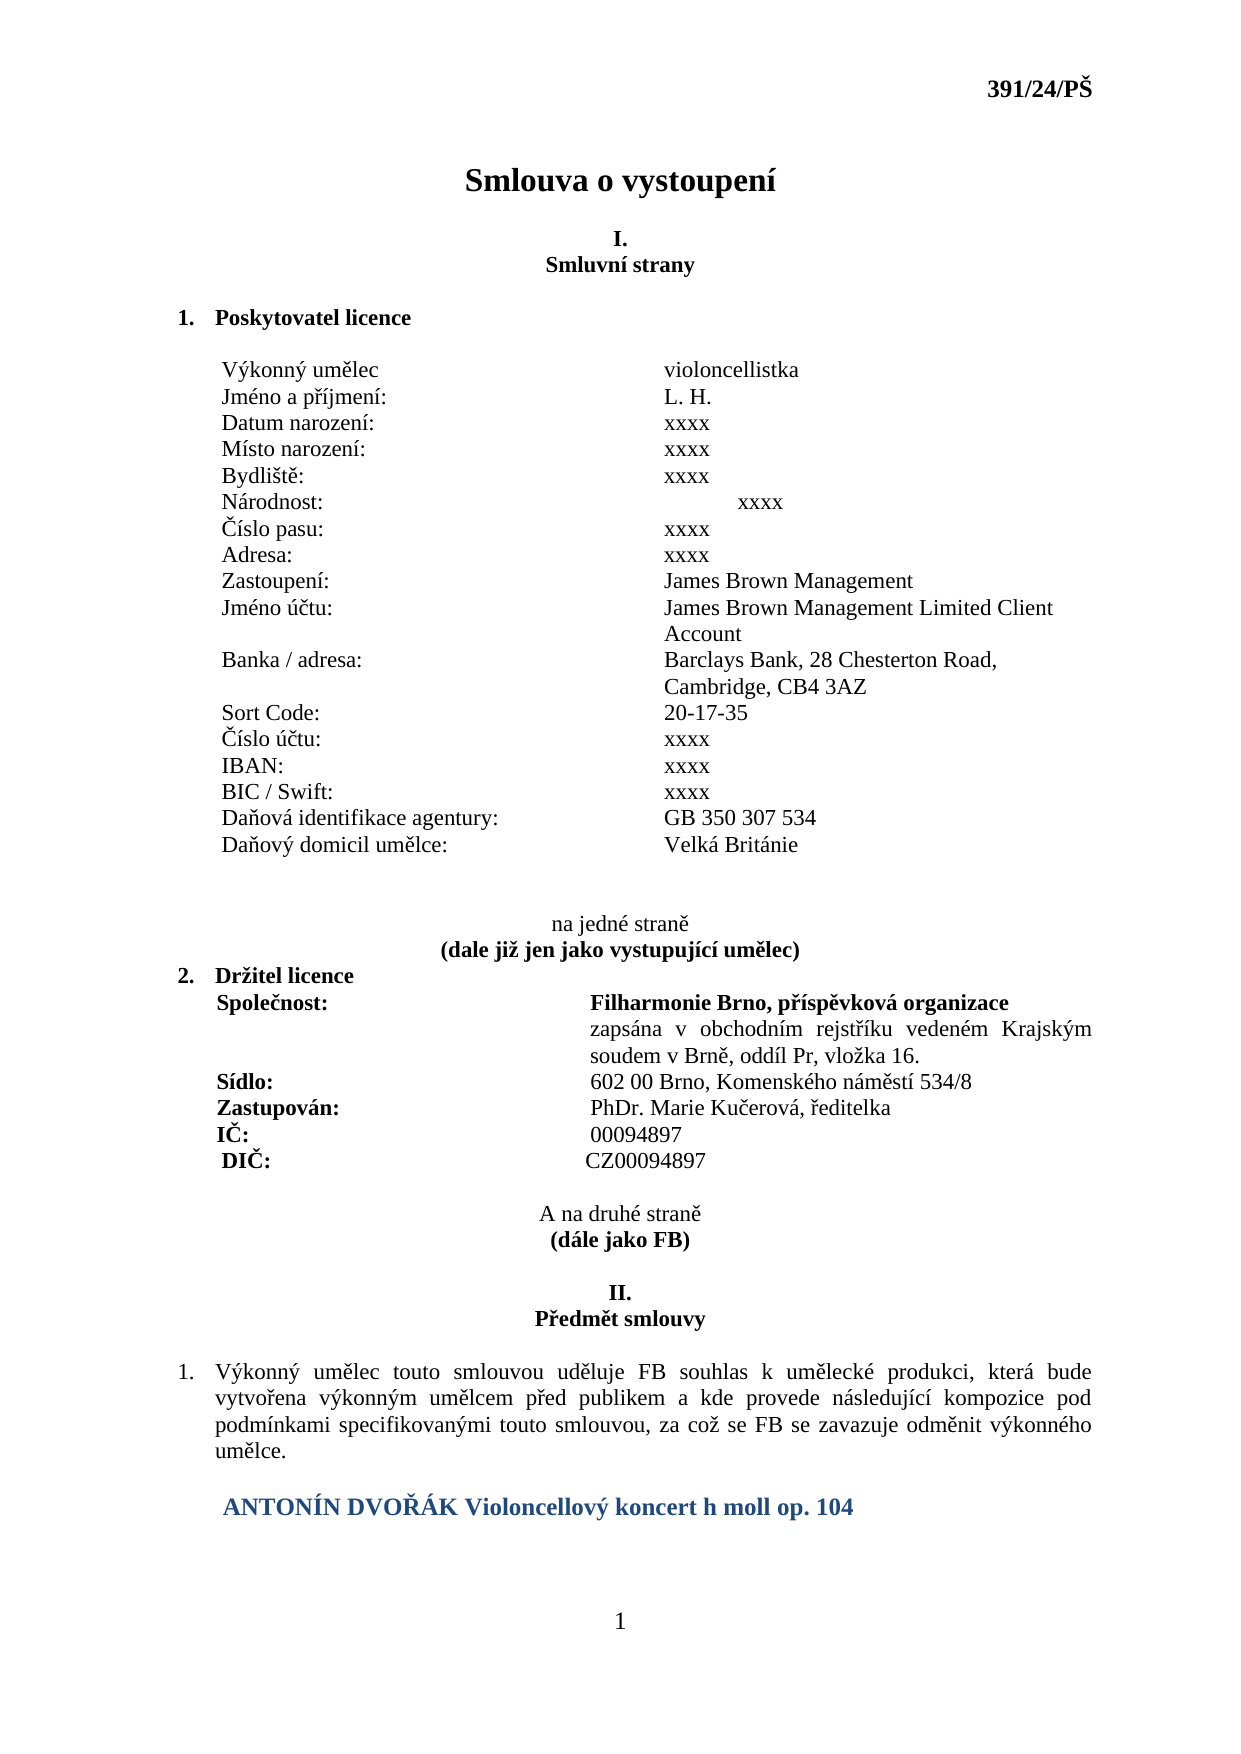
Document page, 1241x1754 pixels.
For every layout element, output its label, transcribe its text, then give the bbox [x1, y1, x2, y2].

text (dale již jen jako vystupující umělec) [148, 936, 1093, 963]
text Číslo účtu: xxxx [221, 725, 1093, 752]
text Předmět smlouvy [148, 1305, 1093, 1332]
text I. [148, 225, 1093, 251]
list Poskytovatel licence [177, 304, 1093, 330]
text A na druhé straně [148, 1200, 1093, 1226]
text IČ: 00094897 [148, 1121, 1093, 1147]
text Místo narození: xxxx [148, 436, 1093, 462]
text BIC / Swift: xxxx [221, 778, 1093, 804]
text Zastoupení: James Brown Management [221, 567, 1093, 594]
text Bydliště: xxxx [221, 462, 1093, 488]
text Jméno a příjmení: L. H. [148, 383, 1093, 409]
text Sídlo: 602 00 Brno, Komenského náměstí 534/8 [148, 1068, 1093, 1094]
text Číslo pasu: xxxx [148, 514, 1093, 541]
text Jméno účtu: James Brown Management Limited Client Account [221, 594, 1093, 646]
text IBAN: xxxx [221, 752, 1093, 778]
list Výkonný umělec touto smlouvou uděluje FB souhlas k umělecké produkci, která bude vytvořena výkonným umělcem před publikem a kde provede následující kompozice pod podmínkami specifikovanými touto smlouvou, za což se FB se zavazuje odměnit výkonného umělce. [177, 1358, 1093, 1463]
subtitle Smlouva o vystoupení [148, 160, 1093, 198]
text Smluvní strany [148, 251, 1093, 277]
list Držitel licence [177, 963, 1093, 989]
text Národnost: xxxx [221, 488, 1093, 514]
text zapsána v obchodním rejstříku vedeném Krajským soudem v Brně, oddíl Pr, vložka 16. [590, 1015, 1093, 1068]
text Výkonný umělec violoncellistka [148, 356, 1093, 383]
text Daňový domicil umělce: Velká Británie [221, 831, 1093, 857]
text Zastupován: PhDr. Marie Kučerová, ředitelka [148, 1094, 1093, 1121]
text II. [148, 1279, 1093, 1305]
text Datum narození: xxxx [148, 409, 1093, 436]
text (dále jako FB) [148, 1226, 1093, 1252]
text Banka / adresa: Barclays Bank, 28 Chesterton Road, Cambridge, CB4 3AZ [221, 646, 1093, 699]
text Společnost: Filharmonie Brno, příspěvková organizace [148, 989, 1093, 1015]
text na jedné straně [148, 910, 1093, 936]
text Sort Code: 20-17-35 [221, 699, 1093, 725]
text ANTONÍN DVOŘÁK Violoncellový koncert h moll op. 104 [221, 1492, 1093, 1521]
text Adresa: xxxx [221, 541, 1093, 567]
text Daňová identifikace agentury: GB 350 307 534 [221, 804, 1093, 831]
text DIČ: CZ00094897 [148, 1147, 1093, 1173]
